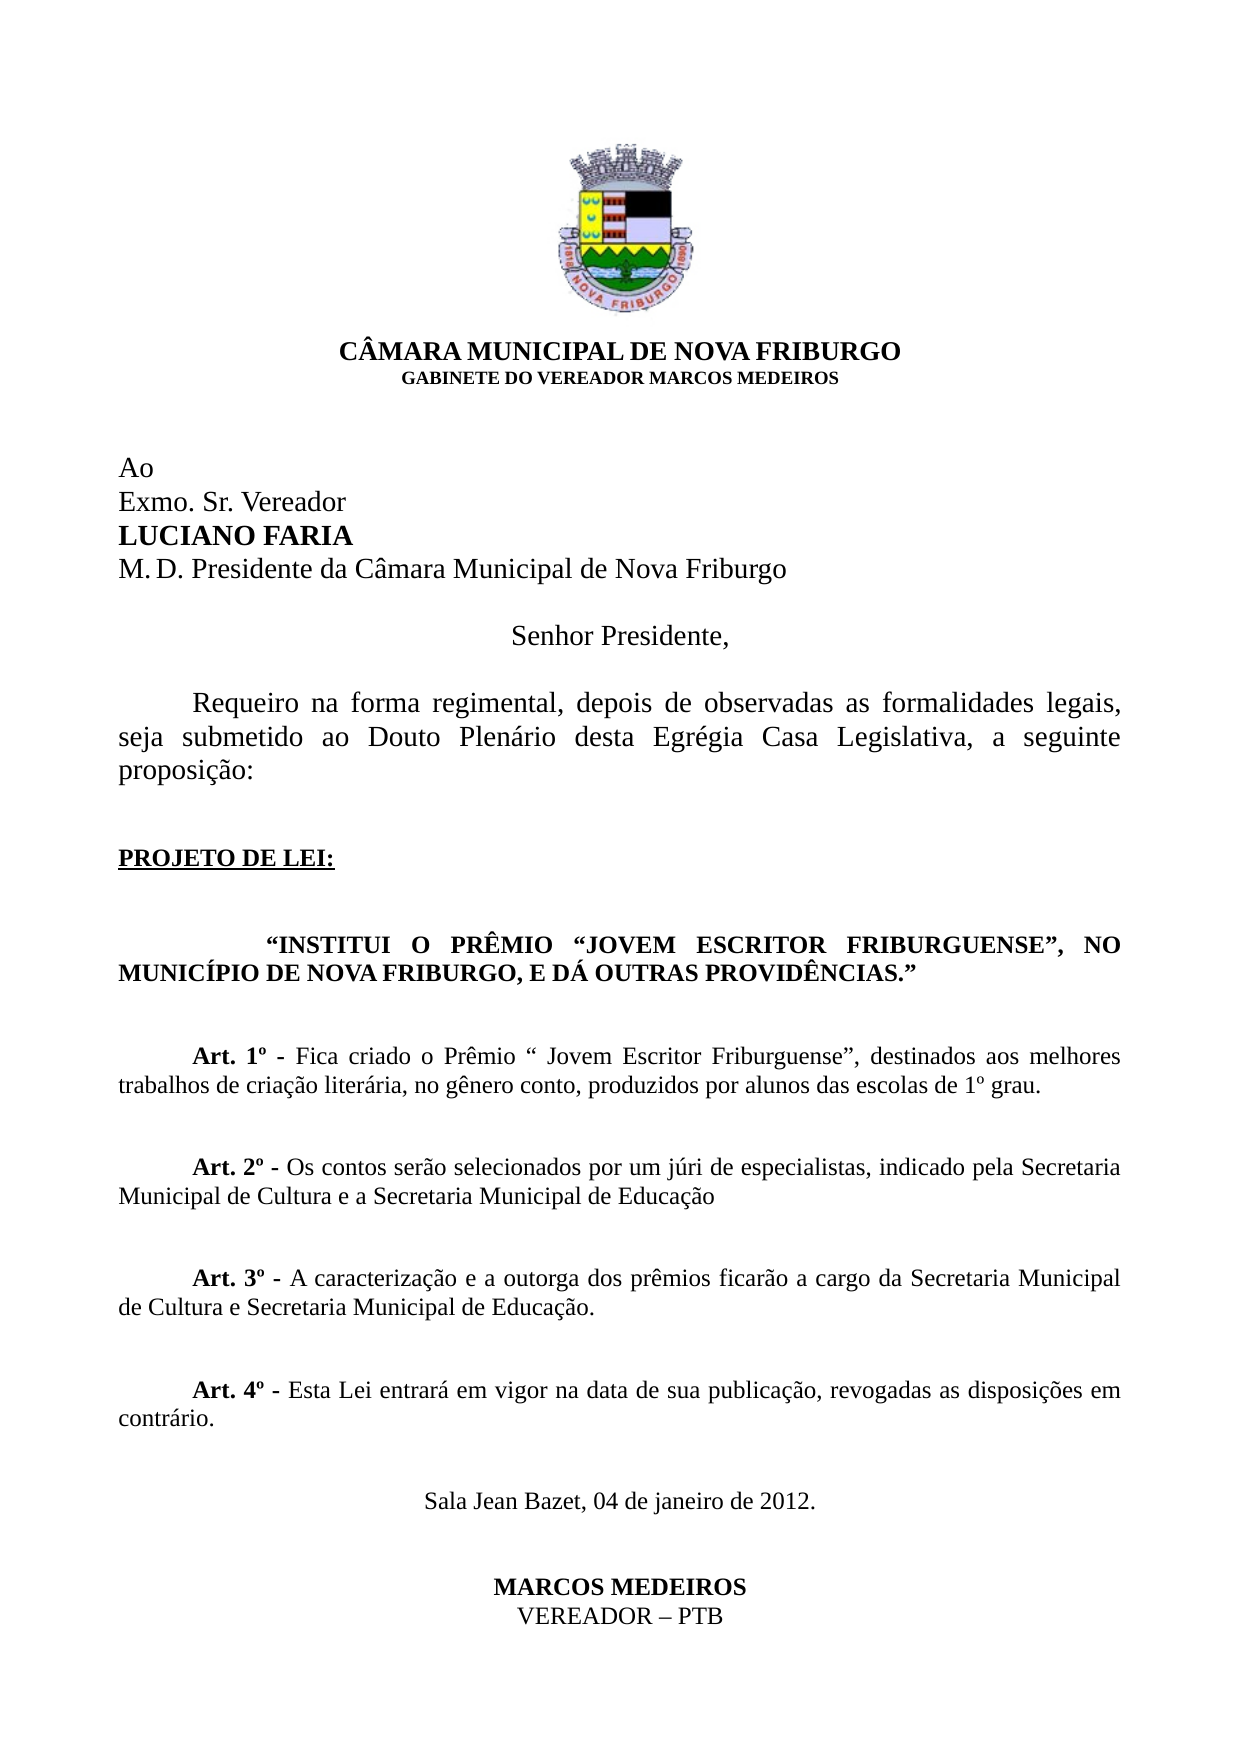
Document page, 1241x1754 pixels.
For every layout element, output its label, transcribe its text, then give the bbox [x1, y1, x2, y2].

list D. Presidente da Câmara Municipal de Nova Friburgo [118, 551, 1122, 585]
text Art. 4º - Esta Lei entrará em vigor na data de sua publicação, revogadas as disposições em contrário. [118, 1375, 1122, 1432]
picture [537, 127, 703, 327]
text GABINETE DO VEREADOR MARCOS MEDEIROS [118, 367, 1122, 388]
text LUCIANO FARIA [118, 518, 1122, 551]
text CÂMARA MUNICIPAL DE NOVA FRIBURGO [118, 335, 1122, 367]
text Art. 3º - A caracterização e a outorga dos prêmios ficarão a cargo da Secretaria Municipal de Cultura e Secretaria Municipal de Educação. [118, 1263, 1122, 1321]
text PROJETO DE LEI: [118, 843, 1122, 872]
text VEREADOR – PTB [118, 1601, 1122, 1630]
text Sala Jean Bazet, 04 de janeiro de 2012. [118, 1486, 1122, 1515]
text Art. 1º - Fica criado o Prêmio “ Jovem Escritor Friburguense”, destinados aos melhores trabalhos de criação literária, no gênero conto, produzidos por alunos das escolas de 1º grau. [118, 1041, 1122, 1098]
text MARCOS MEDEIROS [118, 1572, 1122, 1601]
text “INSTITUI O PRÊMIO “JOVEM ESCRITOR FRIBURGUENSE”, NO MUNICÍPIO DE NOVA FRIBURGO, E DÁ OUTRAS PROVIDÊNCIAS.” [118, 930, 1122, 987]
text Senhor Presidente, [118, 618, 1122, 652]
text Art. 2º - Os contos serão selecionados por um júri de especialistas, indicado pela Secretaria Municipal de Cultura e a Secretaria Municipal de Educação [118, 1152, 1122, 1210]
text Ao [118, 451, 1122, 484]
text Exmo. Sr. Vereador [118, 484, 1122, 518]
text Requeiro na forma regimental, depois de observadas as formalidades legais, seja submetido ao Douto Plenário desta Egrégia Casa Legislativa, a seguinte proposição: [118, 685, 1122, 786]
